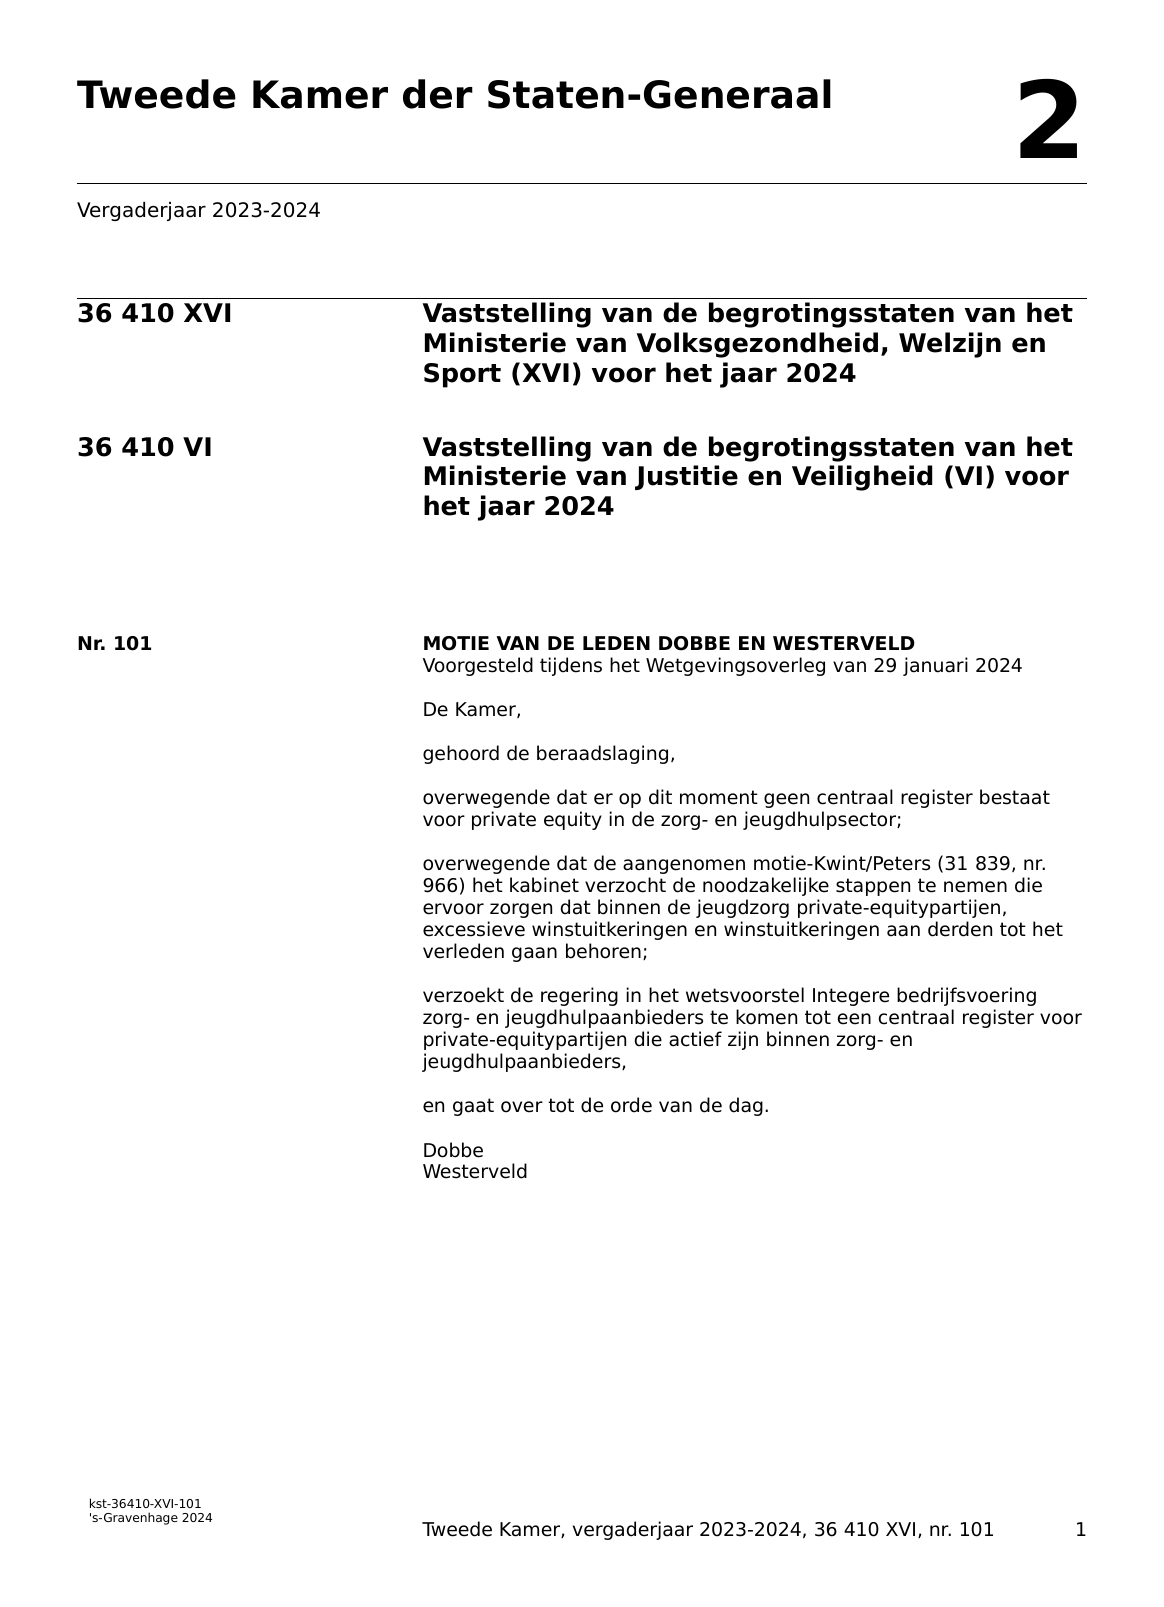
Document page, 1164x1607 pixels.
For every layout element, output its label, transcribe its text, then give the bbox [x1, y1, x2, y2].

subtitle 36 410 XVI Vaststelling van de begrotingsstaten van het Ministerie van Volksgezondheid, Welzijn en Sport (XVI) voor het jaar 2024 [77, 299, 1087, 388]
table_header Tweede Kamer der Staten-Generaal [77, 59, 886, 183]
table_header 2 [886, 59, 1087, 183]
subtitle Nr. 101 MOTIE VAN DE LEDEN DOBBE EN WESTERVELD [77, 632, 1087, 654]
text De Kamer, [422, 699, 1087, 721]
table_cell Vergaderjaar 2023-2024 [77, 184, 1087, 298]
text verzoekt de regering in het wetsvoorstel Integere bedrijfsvoering zorg- en jeugdhulpaanbieders te komen tot een centraal register voor private-equitypartijen die actief zijn binnen zorg- en jeugdhulpaanbieders, [422, 985, 1087, 1073]
text Westerveld [422, 1161, 1087, 1183]
text kst-36410-XVI-101 [88, 1497, 323, 1511]
text Voorgesteld tijdens het Wetgevingsoverleg van 29 januari 2024 [422, 654, 1087, 676]
text gehoord de beraadslaging, [422, 743, 1087, 765]
text Dobbe [422, 1139, 1087, 1161]
subtitle 36 410 VI Vaststelling van de begrotingsstaten van het Ministerie van Justitie en Veiligheid (VI) voor het jaar 2024 [77, 432, 1087, 521]
text 's-Gravenhage 2024 [88, 1511, 323, 1525]
text overwegende dat de aangenomen motie-Kwint/Peters (31 839, nr. 966) het kabinet verzocht de noodzakelijke stappen te nemen die ervoor zorgen dat binnen de jeugdzorg private-equitypartijen, excessieve winstuitkeringen en winstuitkeringen aan derden tot het verleden gaan behoren; [422, 853, 1087, 963]
text overwegende dat er op dit moment geen centraal register bestaat voor private equity in de zorg- en jeugdhulpsector; [422, 787, 1087, 831]
text en gaat over tot de orde van de dag. [422, 1095, 1087, 1117]
